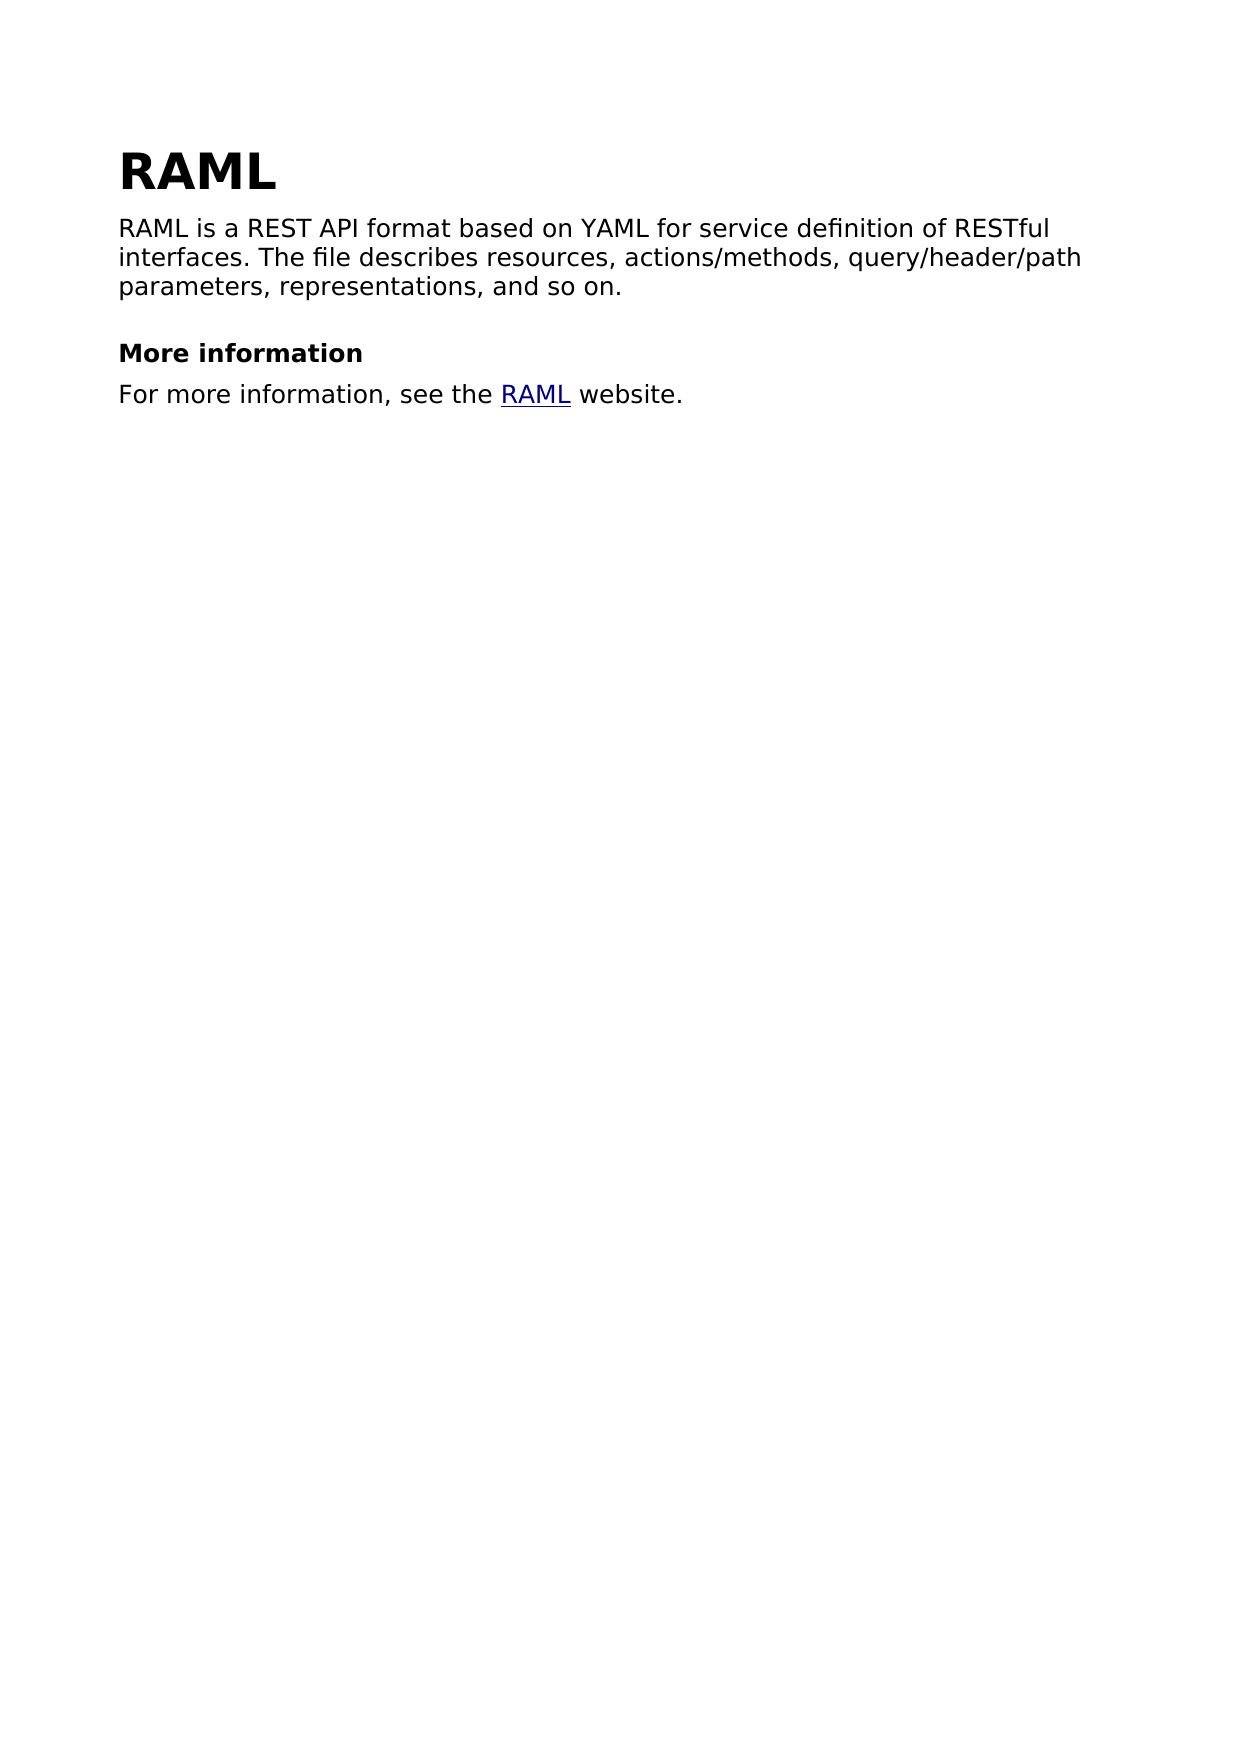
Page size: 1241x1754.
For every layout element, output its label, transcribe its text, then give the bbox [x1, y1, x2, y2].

text For more information, see the RAML website. [118, 381, 1122, 410]
subtitle More information [118, 339, 1122, 368]
subtitle RAML [118, 143, 1122, 201]
text RAML is a REST API format based on YAML for service definition of RESTful interfaces. The file describes resources, actions/methods, query/header/path parameters, representations, and so on. [118, 214, 1122, 301]
